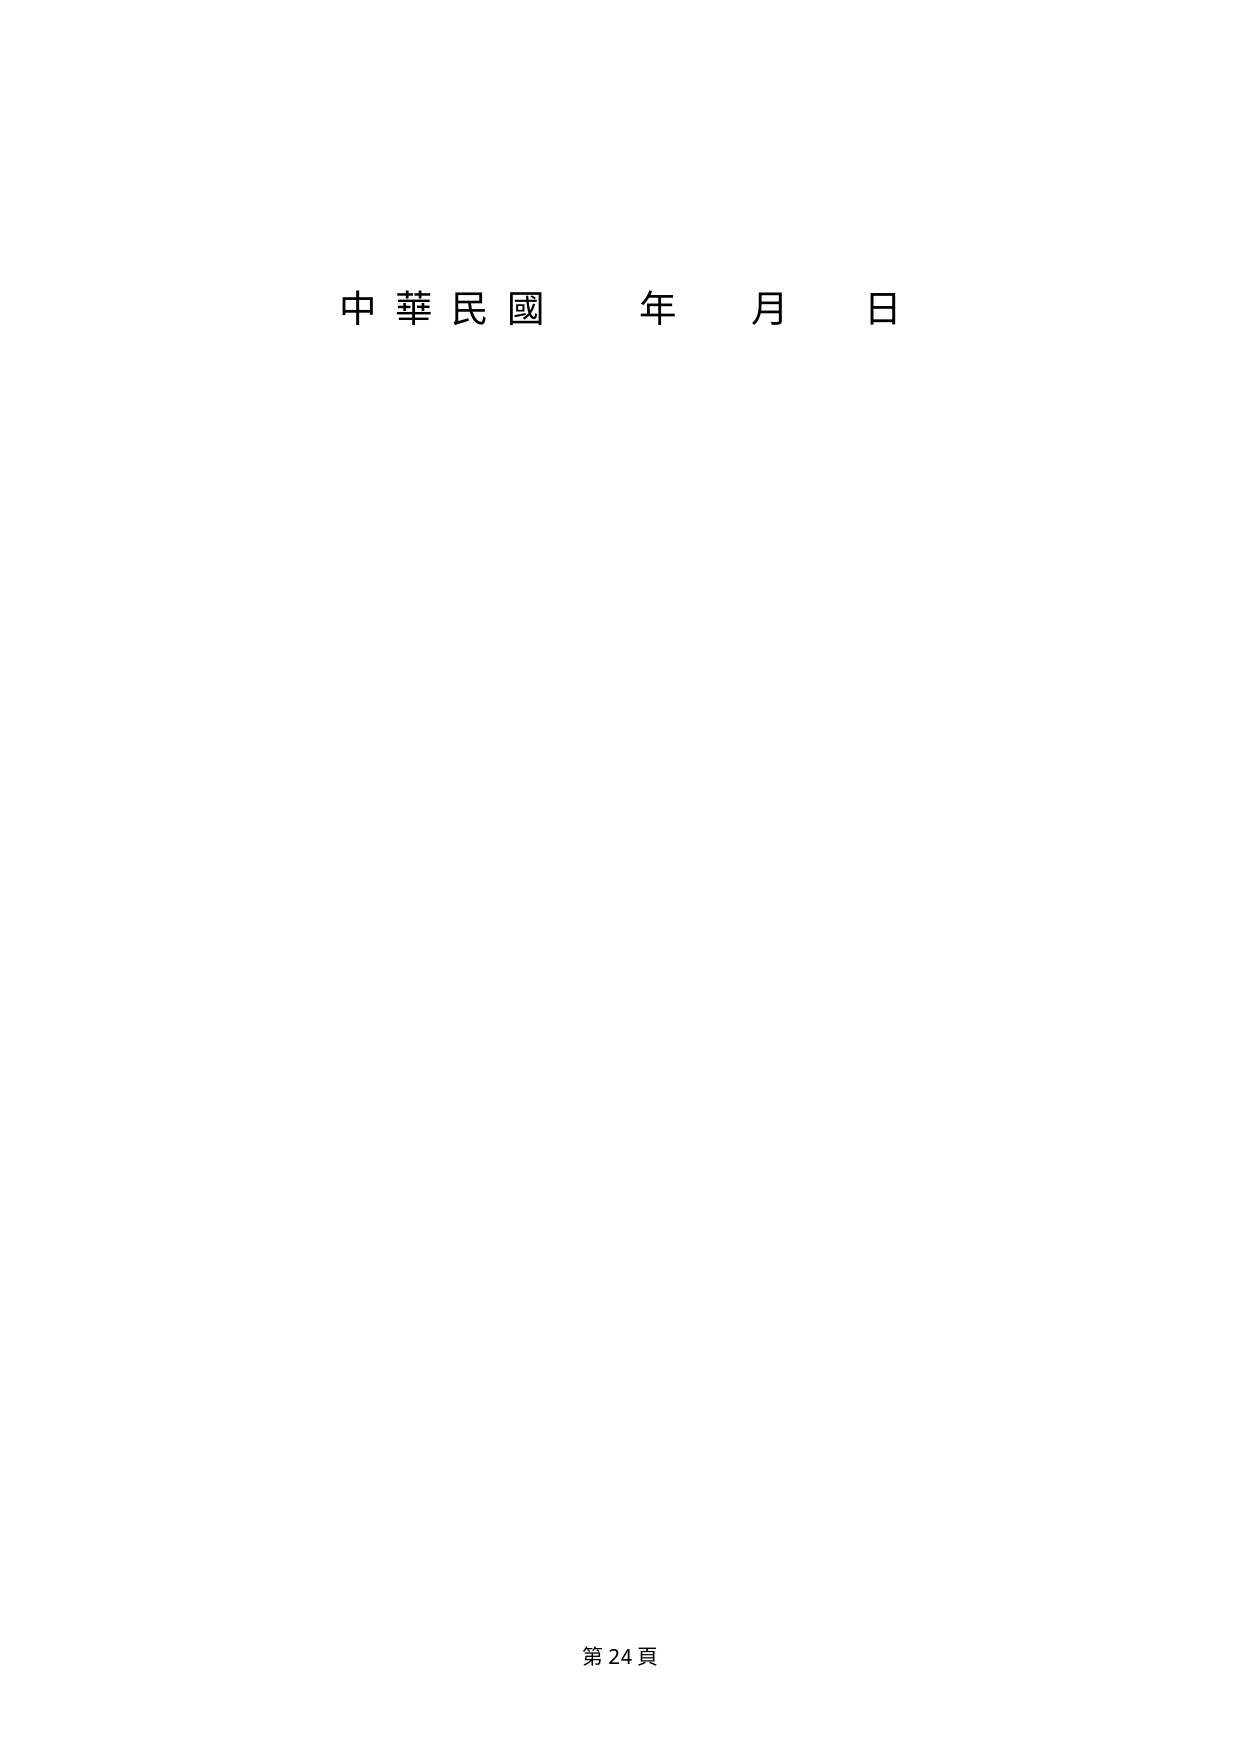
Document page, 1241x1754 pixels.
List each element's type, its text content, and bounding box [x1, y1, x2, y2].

text 中 華 民 國 年 月 日 [118, 264, 1122, 326]
